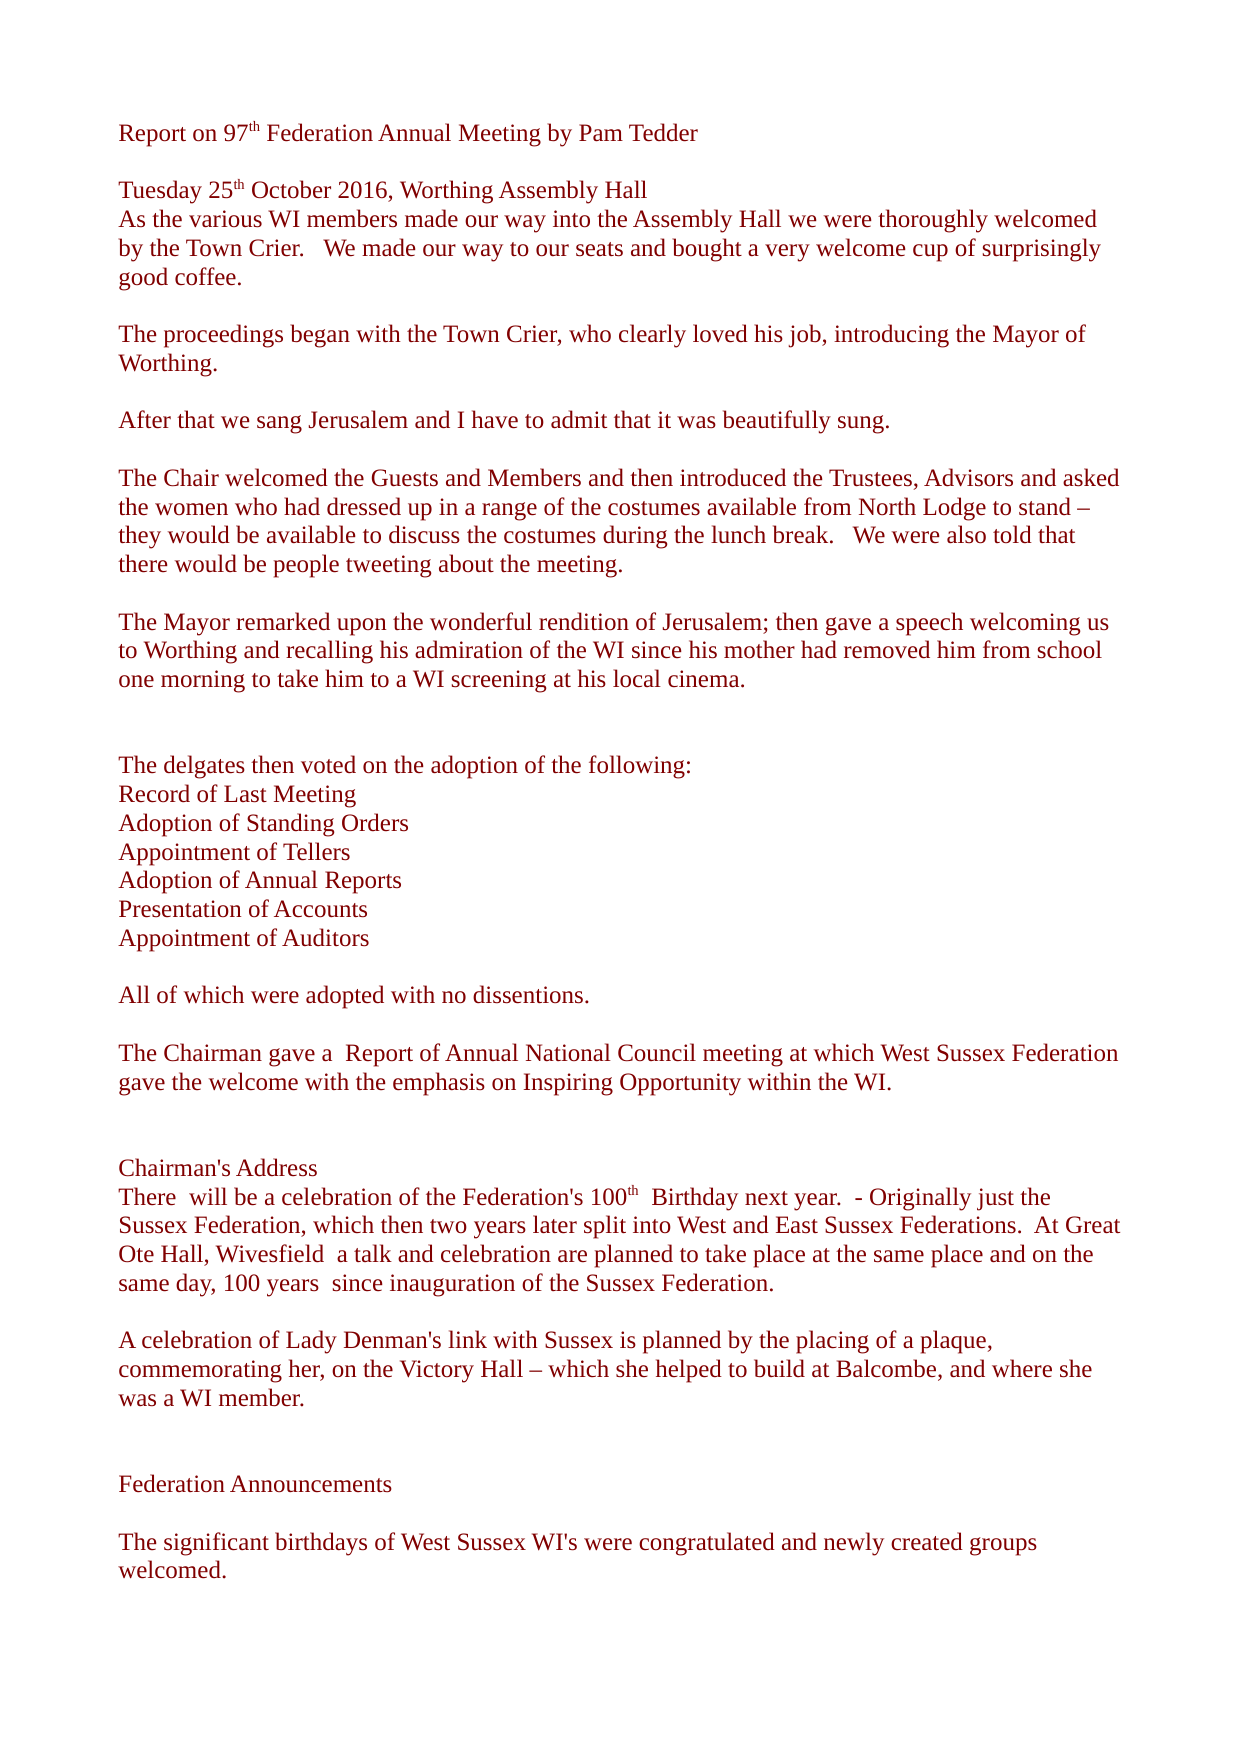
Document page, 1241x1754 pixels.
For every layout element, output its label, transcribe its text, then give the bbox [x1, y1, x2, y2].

text A celebration of Lady Denman's link with Sussex is planned by the placing of a plaque, commemorating her, on the Victory Hall – which she helped to build at Balcombe, and where she was a WI member. [118, 1326, 1122, 1412]
text There will be a celebration of the Federation's 100th Birthday next year. - Originally just the Sussex Federation, which then two years later split into West and East Sussex Federations. At Great Ote Hall, Wivesfield a talk and celebration are planned to take place at the same place and on the same day, 100 years since inauguration of the Sussex Federation. [118, 1182, 1122, 1297]
text Presentation of Accounts [118, 894, 1122, 923]
text The Chair welcomed the Guests and Members and then introduced the Trustees, Advisors and asked the women who had dressed up in a range of the costumes available from North Lodge to stand – they would be available to discuss the costumes during the lunch break. We were also told that there would be people tweeting about the meeting. [118, 463, 1122, 578]
text The proceedings began with the Town Crier, who clearly loved his job, introducing the Mayor of Worthing. [118, 319, 1122, 377]
text Appointment of Auditors [118, 923, 1122, 952]
text Adoption of Annual Reports [118, 866, 1122, 894]
text The Chairman gave a Report of Annual National Council meeting at which West Sussex Federation gave the welcome with the emphasis on Inspiring Opportunity within the WI. [118, 1038, 1122, 1096]
text Chairman's Address [118, 1153, 1122, 1182]
text The Mayor remarked upon the wonderful rendition of Jerusalem; then gave a speech welcoming us to Worthing and recalling his admiration of the WI since his mother had removed him from school one morning to take him to a WI screening at his local cinema. [118, 607, 1122, 693]
text Report on 97th Federation Annual Meeting by Pam Tedder [118, 118, 1122, 147]
text The significant birthdays of West Sussex WI's were congratulated and newly created groups welcomed. [118, 1527, 1122, 1584]
text As the various WI members made our way into the Assembly Hall we were thoroughly welcomed by the Town Crier. We made our way to our seats and bought a very welcome cup of surprisingly good coffee. [118, 204, 1122, 291]
text After that we sang Jerusalem and I have to admit that it was beautifully sung. [118, 406, 1122, 434]
text Federation Announcements [118, 1469, 1122, 1498]
text Tuesday 25th October 2016, Worthing Assembly Hall [118, 176, 1122, 204]
text All of which were adopted with no dissentions. [118, 981, 1122, 1009]
text Record of Last Meeting [118, 779, 1122, 808]
text Appointment of Tellers [118, 837, 1122, 866]
text Adoption of Standing Orders [118, 808, 1122, 837]
text The delgates then voted on the adoption of the following: [118, 751, 1122, 779]
